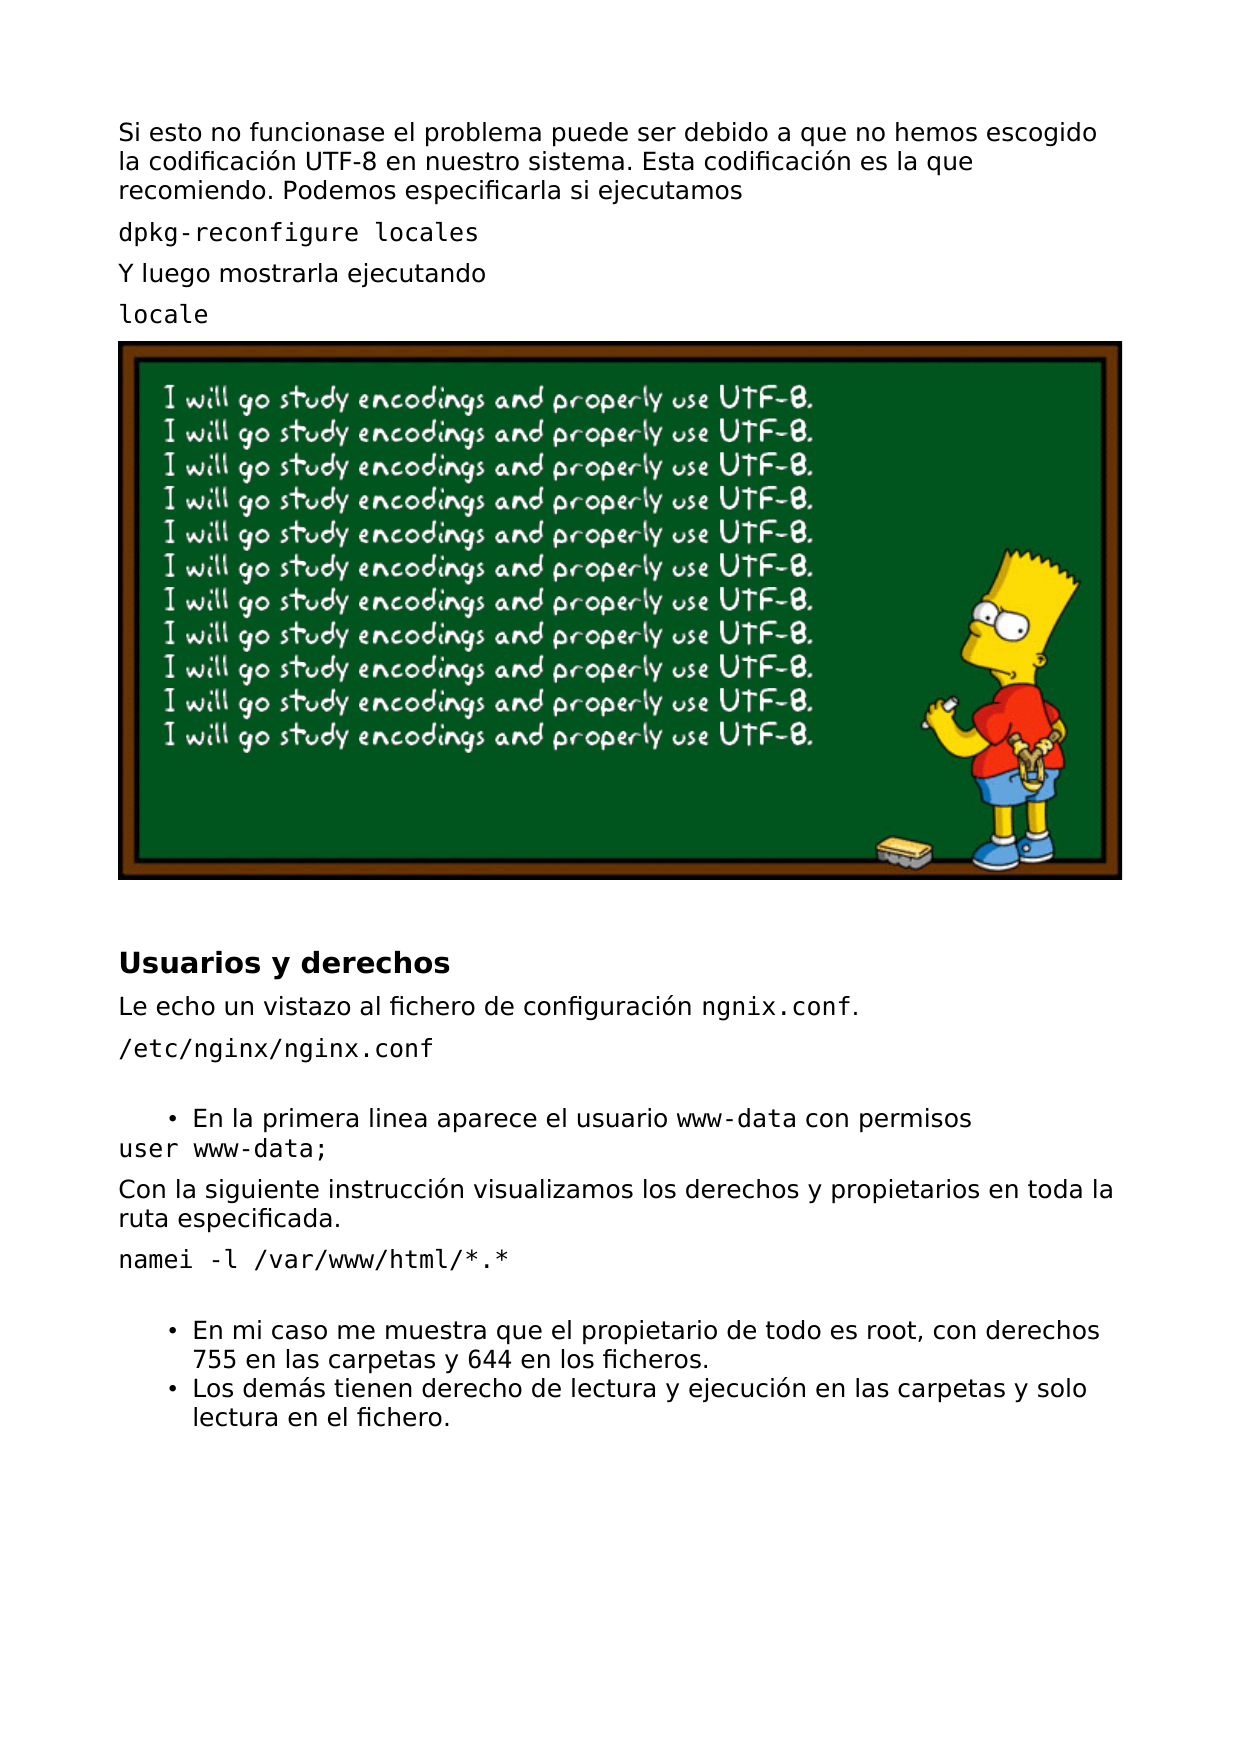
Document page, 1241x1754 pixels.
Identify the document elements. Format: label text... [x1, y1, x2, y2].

text Le echo un vistazo al fichero de configuración ngnix.conf. [118, 993, 1122, 1022]
text Si esto no funcionase el problema puede ser debido a que no hemos escogido la codificación UTF-8 en nuestro sistema. Esta codificación es la que recomiendo. Podemos especificarla si ejecutamos [118, 118, 1122, 206]
list Los demás tienen derecho de lectura y ejecución en las carpetas y solo lectura en el fichero. [177, 1374, 1122, 1433]
subtitle Usuarios y derechos [118, 946, 1122, 980]
text namei -l /var/www/html/*.* [118, 1246, 1122, 1275]
text locale [118, 301, 1122, 330]
list En la primera linea aparece el usuario www-data con permisos [177, 1105, 1122, 1134]
list En mi caso me muestra que el propietario de todo es root, con derechos 755 en las carpetas y 644 en los ficheros. [177, 1316, 1122, 1374]
text Con la siguiente instrucción visualizamos los derechos y propietarios en toda la ruta especificada. [118, 1175, 1122, 1233]
text /etc/nginx/nginx.conf [118, 1034, 1122, 1063]
text dpkg-reconfigure locales [118, 218, 1122, 247]
picture [118, 341, 1123, 880]
text user www-data; [118, 1134, 1122, 1163]
text Y luego mostrarla ejecutando [118, 259, 1122, 288]
